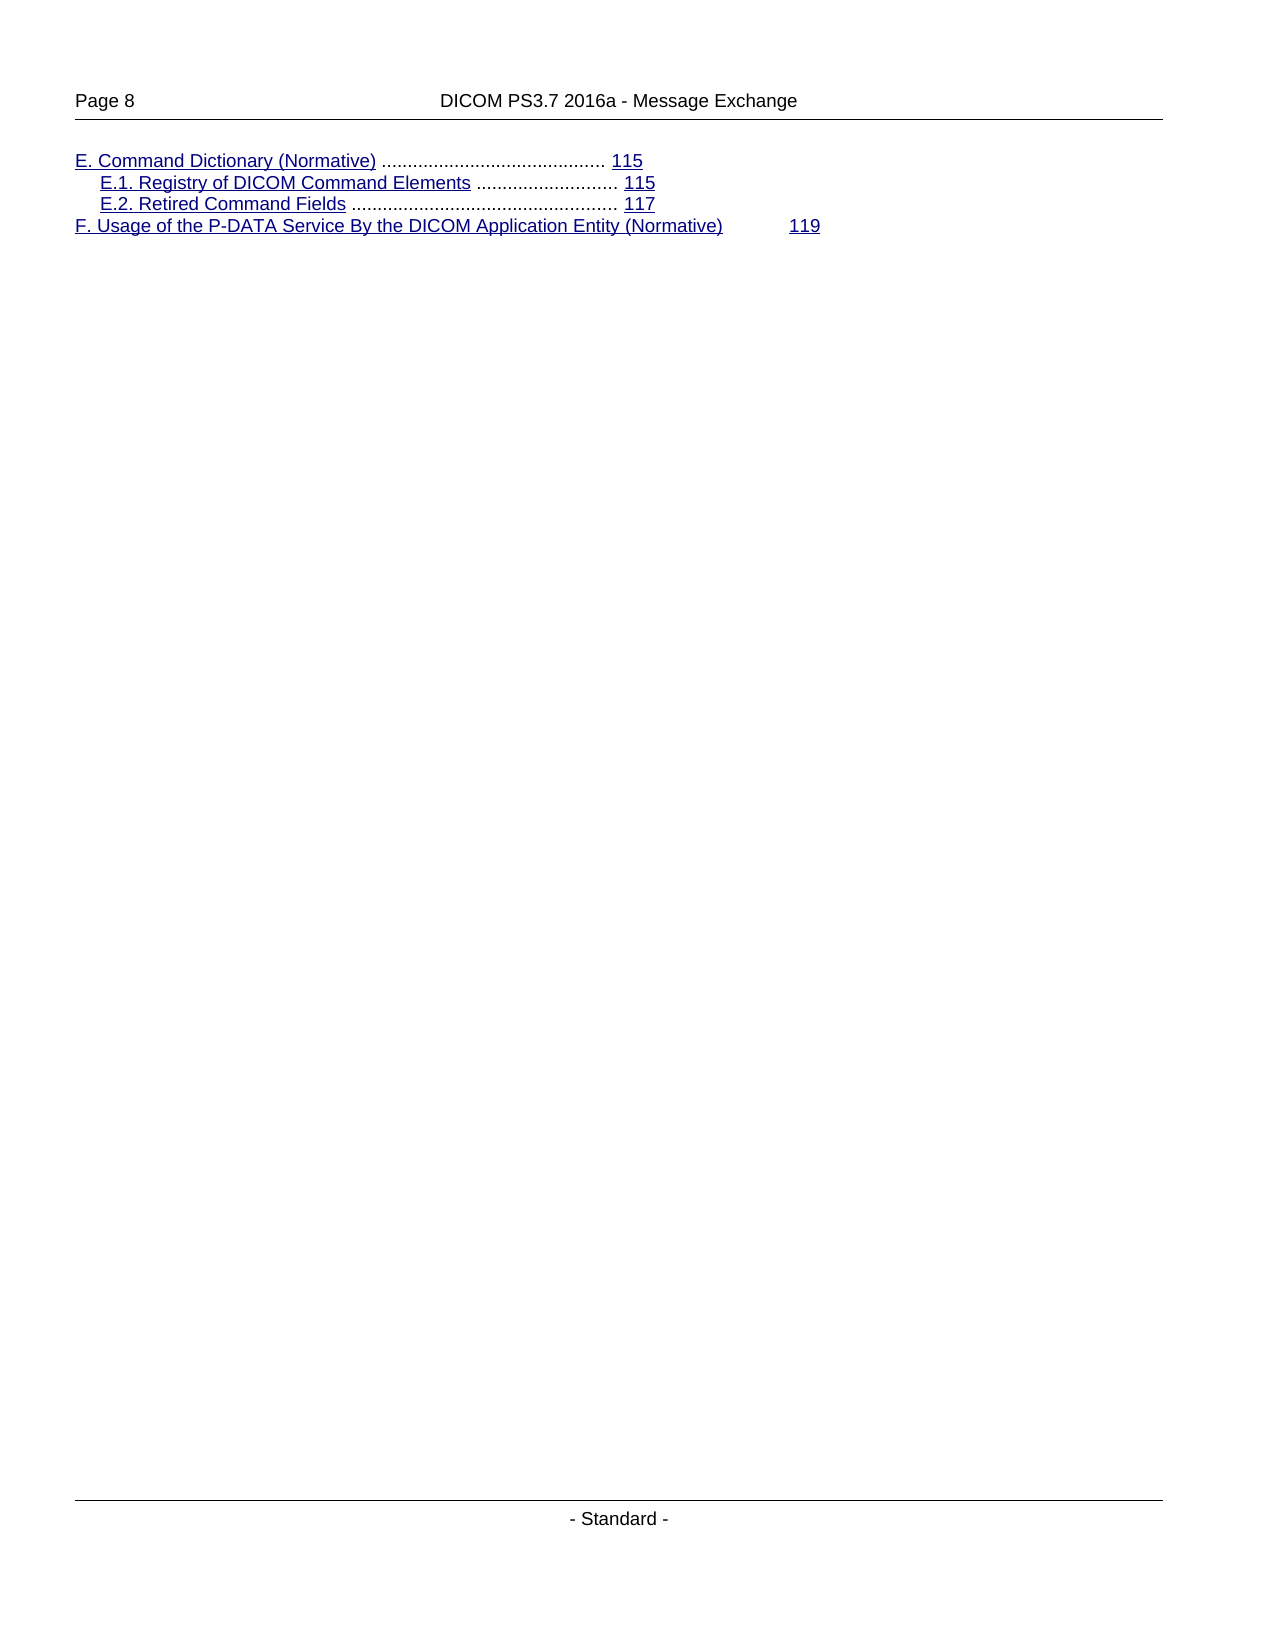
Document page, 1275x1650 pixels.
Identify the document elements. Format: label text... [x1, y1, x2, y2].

text F. Usage of the P-DATA Service By the DICOM Application Entity (Normative) 0 [75, 215, 1137, 236]
text E.1. Registry of DICOM Command Elements 0 [100, 172, 1137, 193]
text E.2. Retired Command Fields 0 [100, 193, 1137, 215]
text E. Command Dictionary (Normative) 0 [75, 150, 1137, 172]
